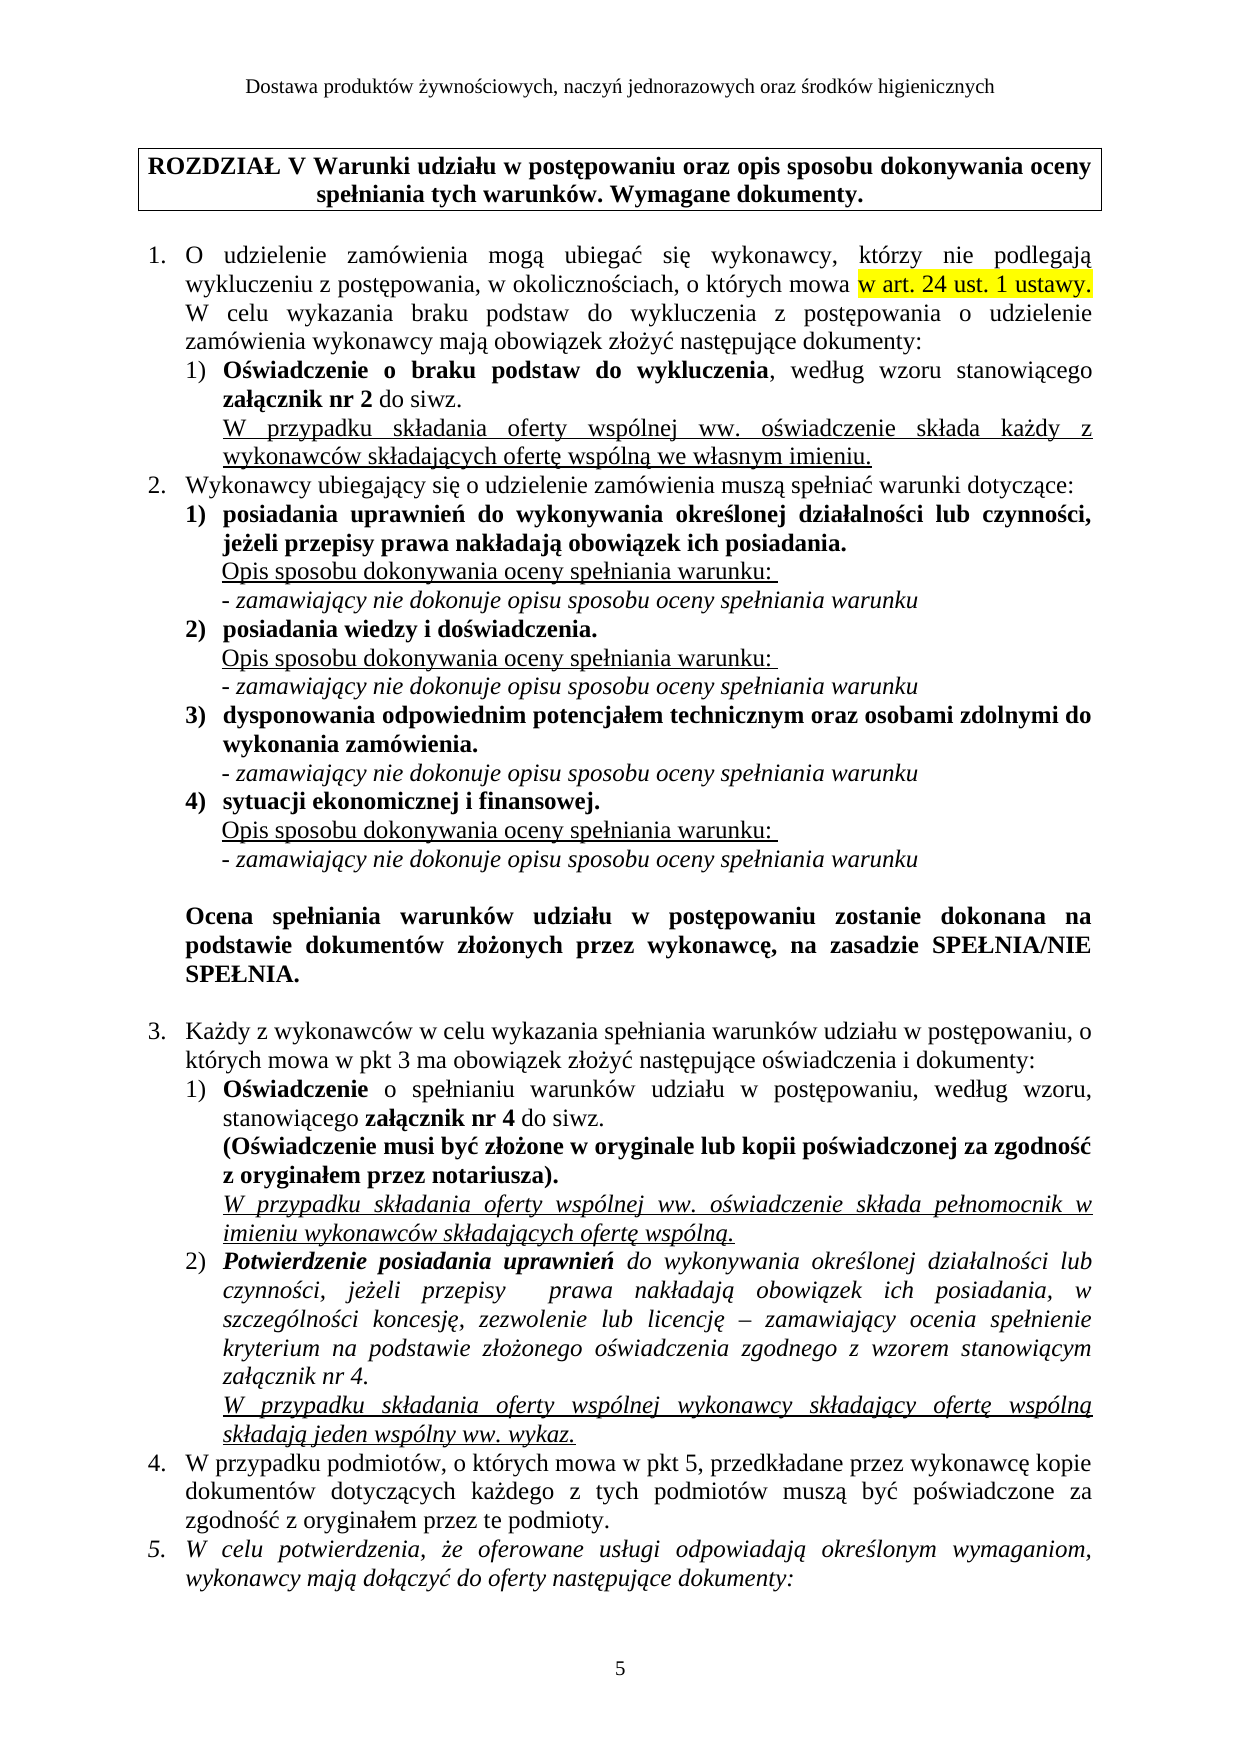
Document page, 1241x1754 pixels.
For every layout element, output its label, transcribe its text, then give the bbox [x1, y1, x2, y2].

list dysponowania odpowiednim potencjałem technicznym oraz osobami zdolnymi do wykonania zamówienia. [185, 700, 1093, 758]
list posiadania uprawnień do wykonywania określonej działalności lub czynności, jeżeli przepisy prawa nakładają obowiązek ich posiadania. [185, 499, 1093, 556]
list Oświadczenie o braku podstaw do wykluczenia, według wzoru stanowiącego załącznik nr 2 do siwz. [185, 355, 1093, 413]
text Opis sposobu dokonywania oceny spełniania warunku: [185, 643, 1093, 671]
text imieniu wykonawców składających ofertę wspólną. [223, 1215, 1093, 1246]
text - zamawiający nie dokonuje opisu sposobu oceny spełniania warunku [185, 758, 1093, 786]
text Ocena spełniania warunków udziału w postępowaniu zostanie dokonana na podstawie dokumentów złożonych przez wykonawcę, na zasadzie SPEŁNIA/NIE SPEŁNIA. [148, 901, 1093, 988]
list W przypadku podmiotów, o których mowa w pkt 5, przedkładane przez wykonawcę kopie dokumentów dotyczących każdego z tych podmiotów muszą być poświadczone za zgodność z oryginałem przez te podmioty. [148, 1448, 1093, 1534]
text Opis sposobu dokonywania oceny spełniania warunku: [185, 815, 1093, 844]
text W przypadku składania oferty wspólnej wykonawcy składający ofertę wspólną [223, 1390, 1093, 1415]
list posiadania wiedzy i doświadczenia. [185, 614, 1093, 643]
list Wykonawcy ubiegający się o udzielenie zamówienia muszą spełniać warunki dotyczące: [148, 470, 1093, 499]
text W przypadku składania oferty wspólnej ww. oświadczenie składa pełnomocnik w [223, 1189, 1093, 1214]
text - zamawiający nie dokonuje opisu sposobu oceny spełniania warunku [185, 585, 1093, 614]
text - zamawiający nie dokonuje opisu sposobu oceny spełniania warunku [185, 671, 1093, 700]
text składają jeden wspólny ww. wykaz. [223, 1417, 1093, 1448]
text - zamawiający nie dokonuje opisu sposobu oceny spełniania warunku [185, 844, 1093, 873]
list W celu potwierdzenia, że oferowane usługi odpowiadają określonym wymaganiom, wykonawcy mają dołączyć do oferty następujące dokumenty: [148, 1534, 1093, 1591]
list Potwierdzenie posiadania uprawnień do wykonywania określonej działalności lub czynności, jeżeli przepisy prawa nakładają obowiązek ich posiadania, w szczególności koncesję, zezwolenie lub licencję – zamawiający ocenia spełnienie kryterium na podstawie złożonego oświadczenia zgodnego z wzorem stanowiącym załącznik nr 4. [185, 1246, 1093, 1390]
text wykonawców składających ofertę wspólną we własnym imieniu. [223, 439, 1093, 470]
text W przypadku składania oferty wspólnej ww. oświadczenie składa każdy z [223, 413, 1093, 438]
subtitle ROZDZIAŁ V Warunki udziału w postępowaniu oraz opis sposobu dokonywania oceny spełniania tych warunków. Wymagane dokumenty. [139, 149, 1101, 210]
list sytuacji ekonomicznej i finansowej. [185, 786, 1093, 815]
list Oświadczenie o spełnianiu warunków udziału w postępowaniu, według wzoru, stanowiącego załącznik nr 4 do siwz. [185, 1074, 1093, 1131]
text Opis sposobu dokonywania oceny spełniania warunku: [185, 556, 1093, 585]
text (Oświadczenie musi być złożone w oryginale lub kopii poświadczonej za zgodność z oryginałem przez notariusza). [223, 1131, 1093, 1189]
list Każdy z wykonawców w celu wykazania spełniania warunków udziału w postępowaniu, o których mowa w pkt 3 ma obowiązek złożyć następujące oświadczenia i dokumenty: [148, 1016, 1093, 1074]
list O udzielenie zamówienia mogą ubiegać się wykonawcy, którzy nie podlegają wykluczeniu z postępowania, w okolicznościach, o których mowa w art. 24 ust. 1 ustawy. W celu wykazania braku podstaw do wykluczenia z postępowania o udzielenie zamówienia wykonawcy mają obowiązek złożyć następujące dokumenty: [148, 240, 1093, 355]
